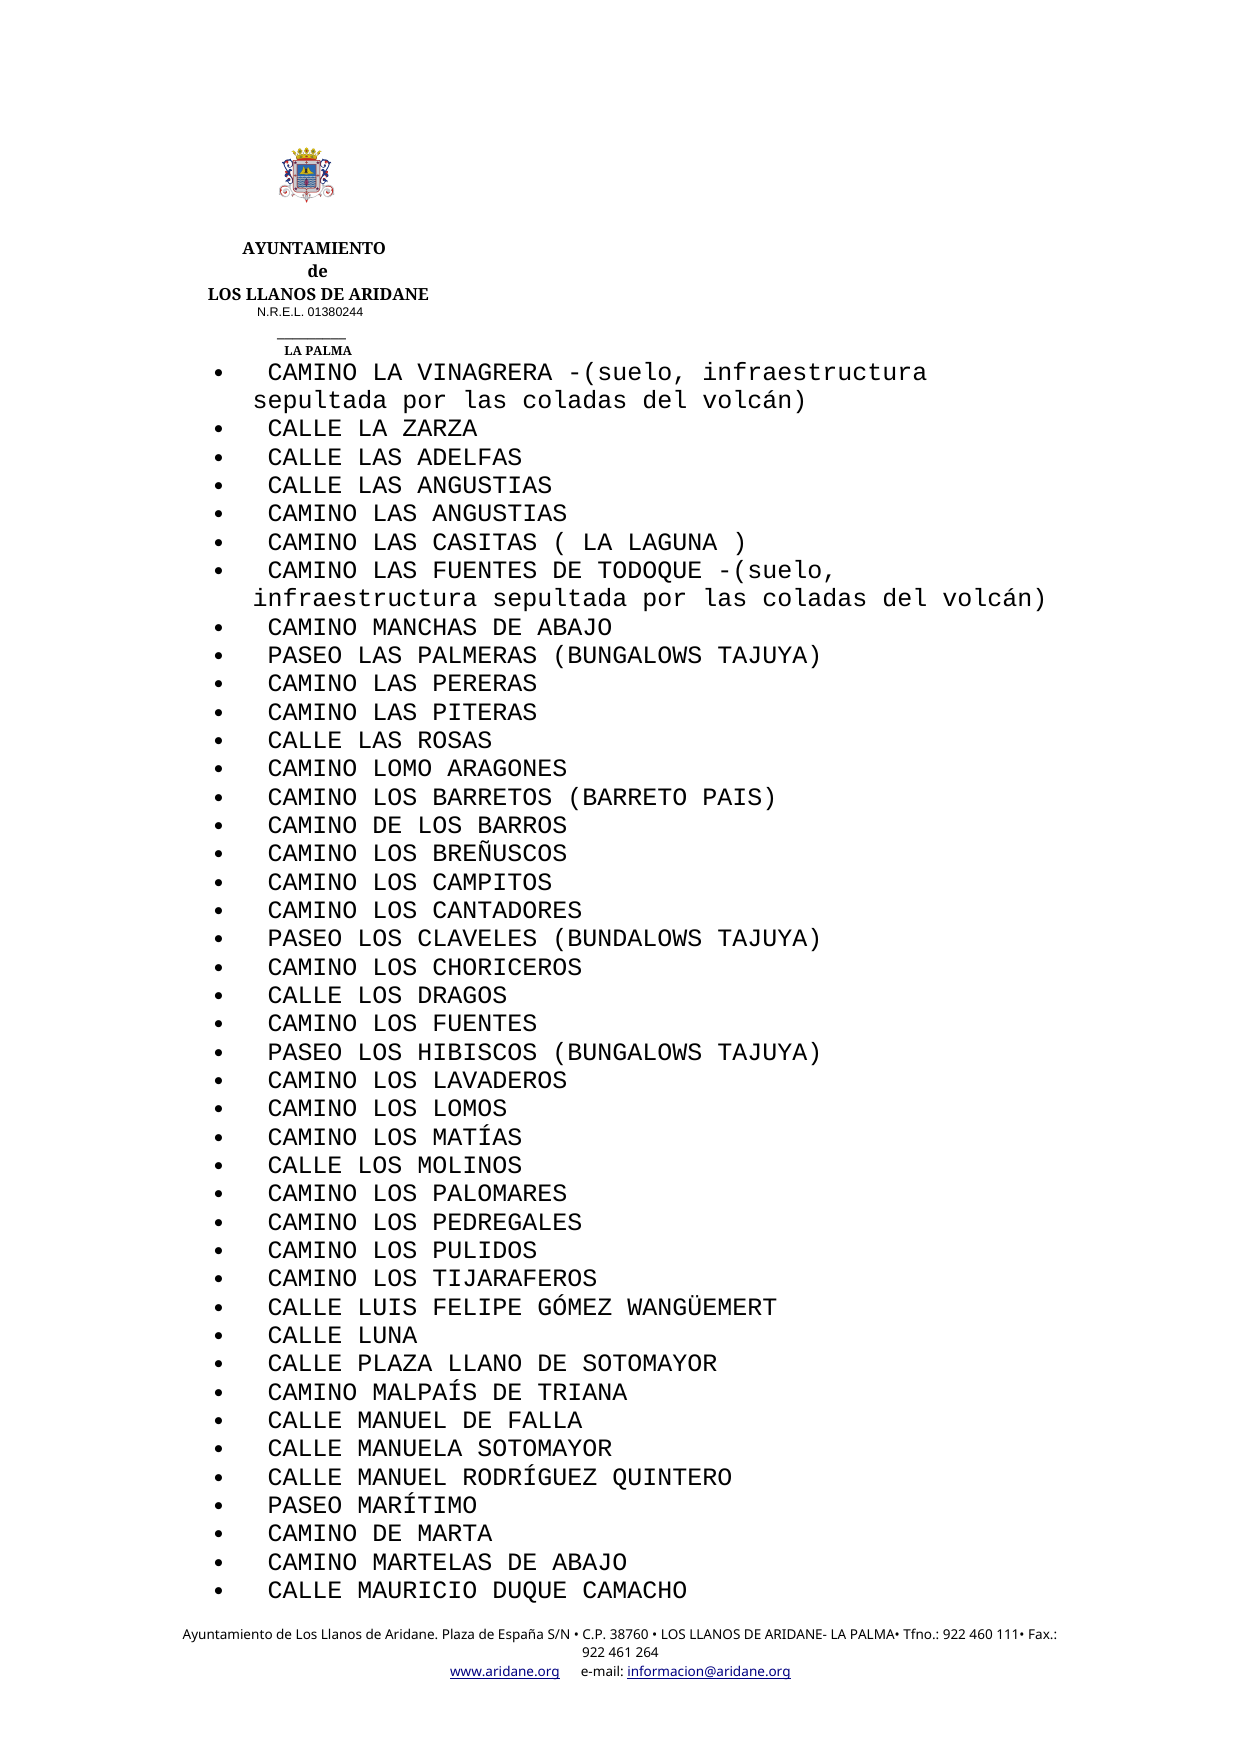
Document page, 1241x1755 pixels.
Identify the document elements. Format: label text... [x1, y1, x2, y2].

list CALLE LUIS FELIPE GÓMEZ WANGÜEMERT [215, 1294, 1063, 1322]
list CALLE LAS ROSAS [215, 727, 1063, 756]
list CAMINO LAS PITERAS [215, 699, 1063, 727]
list CALLE MANUEL DE FALLA [215, 1407, 1063, 1436]
list CALLE MAURICIO DUQUE CAMACHO [215, 1577, 1063, 1606]
list PASEO LOS CLAVELES (BUNDALOWS TAJUYA) [215, 926, 1063, 954]
list CAMINO LA VINAGRERA -(suelo, infraestructura sepultada por las coladas del volcán) [215, 359, 1063, 416]
list CALLE LAS ANGUSTIAS [215, 472, 1063, 501]
list PASEO MARÍTIMO [215, 1492, 1063, 1521]
list CAMINO LOS PALOMARES [215, 1181, 1063, 1209]
list CAMINO LAS FUENTES DE TODOQUE -(suelo, infraestructura sepultada por las coladas del volcán) [215, 557, 1063, 614]
list CALLE MANUELA SOTOMAYOR [215, 1436, 1063, 1464]
list CAMINO LOS CAMPITOS [215, 869, 1063, 897]
list PASEO LOS HIBISCOS (BUNGALOWS TAJUYA) [215, 1039, 1063, 1067]
list CAMINO LOS LOMOS [215, 1096, 1063, 1124]
list CAMINO MANCHAS DE ABAJO [215, 614, 1063, 642]
list CALLE MANUEL RODRÍGUEZ QUINTERO [215, 1464, 1063, 1492]
list CAMINO LOS BREÑUSCOS [215, 841, 1063, 869]
list CAMINO LAS ANGUSTIAS [215, 501, 1063, 529]
list CAMINO LOS TIJARAFEROS [215, 1266, 1063, 1294]
list CAMINO LAS PERERAS [215, 671, 1063, 699]
list CALLE LUNA [215, 1322, 1063, 1351]
list CAMINO MARTELAS DE ABAJO [215, 1549, 1063, 1577]
list CAMINO LOS LAVADEROS [215, 1067, 1063, 1096]
list CAMINO LOS CHORICEROS [215, 954, 1063, 982]
list CAMINO LOS PULIDOS [215, 1237, 1063, 1266]
list CAMINO LAS CASITAS ( LA LAGUNA ) [215, 529, 1063, 557]
list CAMINO LOS BARRETOS (BARRETO PAIS) [215, 784, 1063, 812]
list CAMINO LOS CANTADORES [215, 897, 1063, 926]
list CAMINO DE MARTA [215, 1521, 1063, 1549]
list CALLE PLAZA LLANO DE SOTOMAYOR [215, 1351, 1063, 1379]
list CALLE LOS MOLINOS [215, 1152, 1063, 1181]
list CAMINO DE LOS BARROS [215, 812, 1063, 841]
list CALLE LAS ADELFAS [215, 444, 1063, 472]
list CALLE LA ZARZA [215, 416, 1063, 444]
list CAMINO LOS FUENTES [215, 1011, 1063, 1039]
list CAMINO MALPAÍS DE TRIANA [215, 1379, 1063, 1407]
list CAMINO LOS MATÍAS [215, 1124, 1063, 1152]
list CAMINO LOS PEDREGALES [215, 1209, 1063, 1237]
list CAMINO LOMO ARAGONES [215, 756, 1063, 784]
list PASEO LAS PALMERAS (BUNGALOWS TAJUYA) [215, 642, 1063, 671]
list CALLE LOS DRAGOS [215, 982, 1063, 1011]
